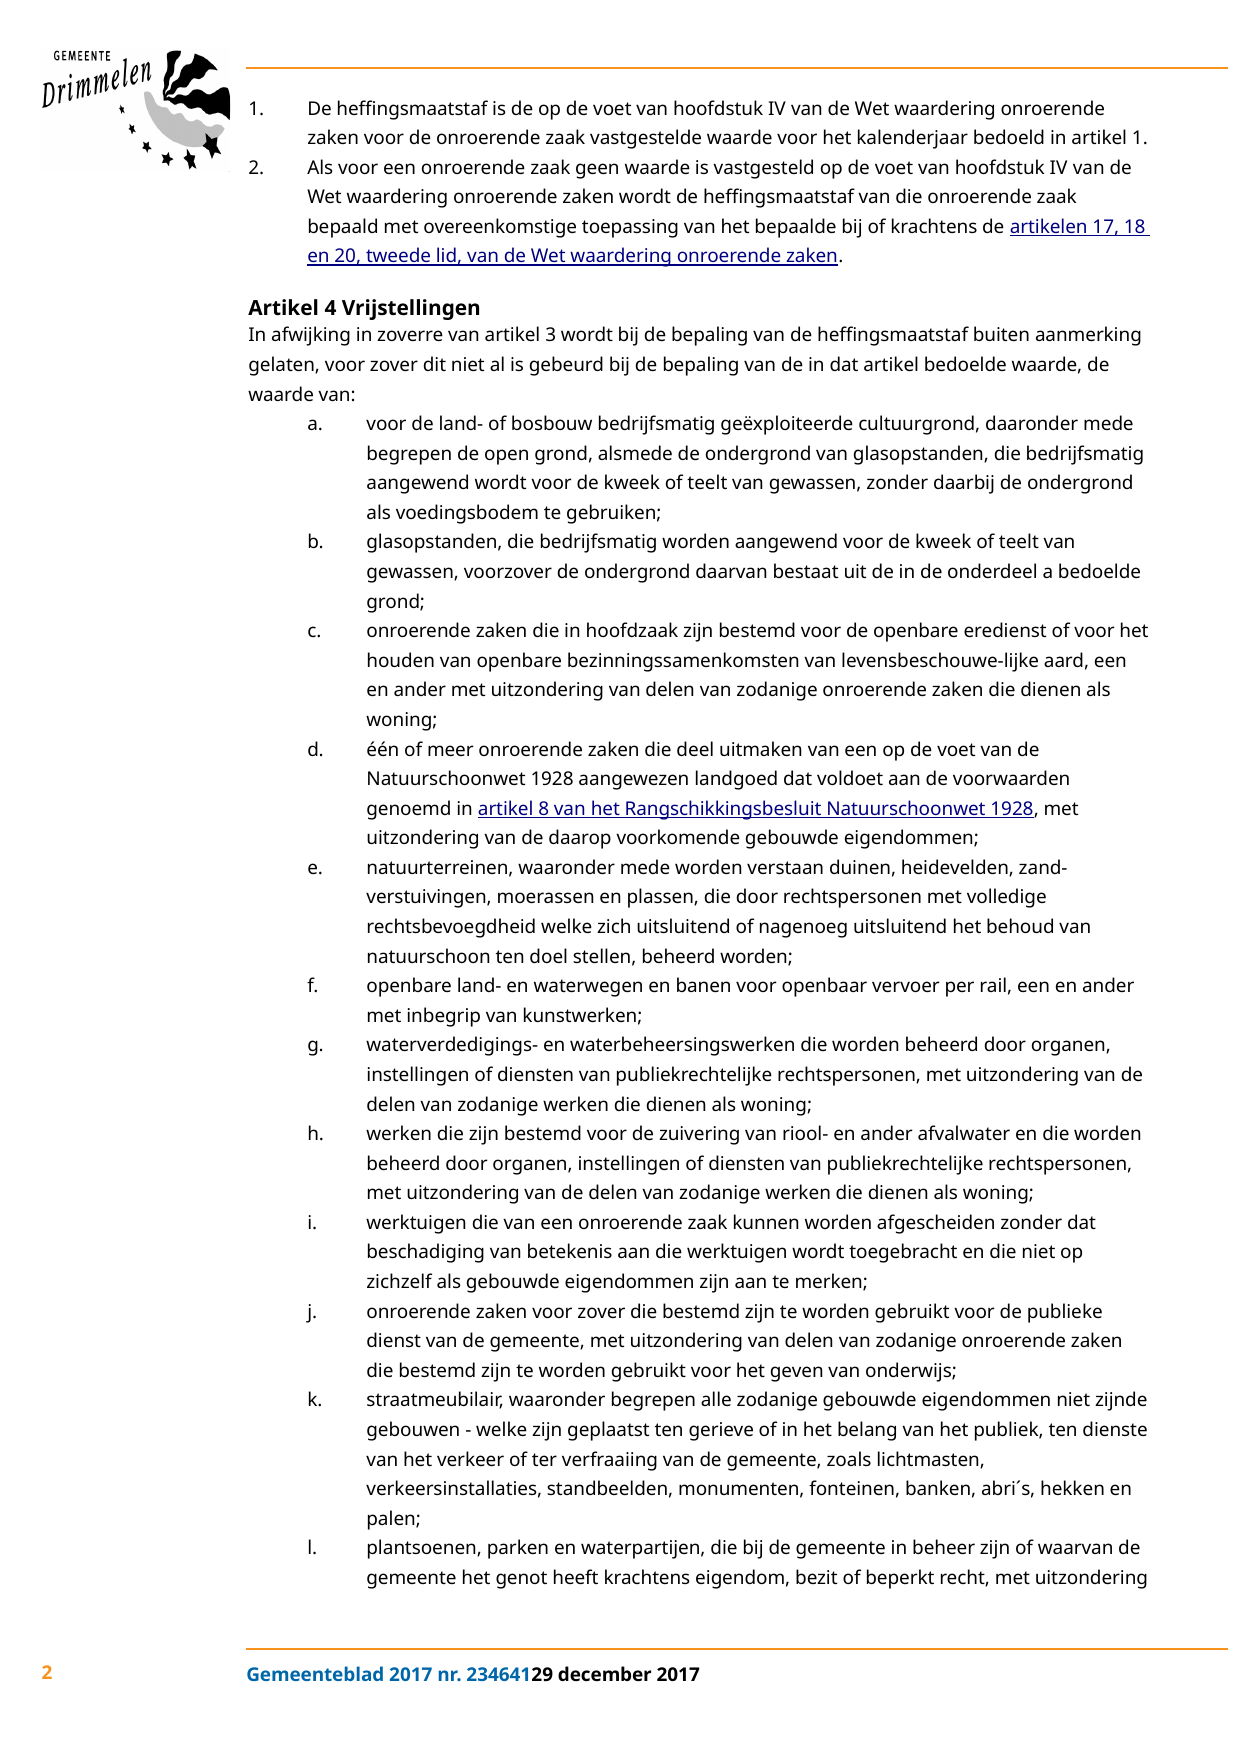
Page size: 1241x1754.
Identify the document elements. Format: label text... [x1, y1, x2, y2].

list natuurterreinen, waaronder mede worden verstaan duinen, heidevelden, zand-verstuivingen, moerassen en plassen, die door rechtspersonen met volledige rechtsbevoegdheid welke zich uitsluitend of nagenoeg uitsluitend het behoud van natuurschoon ten doel stellen, beheerd worden; [307, 854, 1152, 968]
list één of meer onroerende zaken die deel uitmaken van een op de voet van de Natuurschoonwet 1928 aangewezen landgoed dat voldoet aan de voorwaarden genoemd in artikel 8 van het Rangschikkingsbesluit Natuurschoonwet 1928, met uitzondering van de daarop voorkomende gebouwde eigendommen; [307, 736, 1152, 850]
list onroerende zaken die in hoofdzaak zijn bestemd voor de openbare eredienst of voor het houden van openbare bezinningssamenkomsten van levensbeschouwe-lijke aard, een en ander met uitzondering van delen van zodanige onroerende zaken die dienen als woning; [307, 617, 1152, 732]
list Als voor een onroerende zaak geen waarde is vastgesteld op de voet van hoofdstuk IV van de Wet waardering onroerende zaken wordt de heffingsmaatstaf van die onroerende zaak bepaald met overeenkomstige toepassing van het bepaalde bij of krachtens de artikelen 17, 18 en 20, tweede lid, van de Wet waardering onroerende zaken. [248, 154, 1152, 268]
picture [41, 47, 231, 172]
list openbare land- en waterwegen en banen voor openbaar vervoer per rail, een en ander met inbegrip van kunstwerken; [307, 972, 1152, 1028]
list onroerende zaken voor zover die bestemd zijn te worden gebruikt voor de publieke dienst van de gemeente, met uitzondering van delen van zodanige onroerende zaken die bestemd zijn te worden gebruikt voor het geven van onderwijs; [307, 1298, 1152, 1383]
list De heffingsmaatstaf is de op de voet van hoofdstuk IV van de Wet waardering onroerende zaken voor de onroerende zaak vastgestelde waarde voor het kalenderjaar bedoeld in artikel 1. [248, 95, 1152, 150]
list voor de land- of bosbouw bedrijfsmatig geëxploiteerde cultuurgrond, daaronder mede begrepen de open grond, alsmede de ondergrond van glasopstanden, die bedrijfsmatig aangewend wordt voor de kweek of teelt van gewassen, zonder daarbij de ondergrond als voedingsbodem te gebruiken; [307, 410, 1152, 525]
list glasopstanden, die bedrijfsmatig worden aangewend voor de kweek of teelt van gewassen, voorzover de ondergrond daarvan bestaat uit de in de onderdeel a bedoelde grond; [307, 529, 1152, 613]
list werken die zijn bestemd voor de zuivering van riool- en ander afvalwater en die worden beheerd door organen, instellingen of diensten van publiekrechtelijke rechtspersonen, met uitzondering van de delen van zodanige werken die dienen als woning; [307, 1120, 1152, 1205]
list werktuigen die van een onroerende zaak kunnen worden afgescheiden zonder dat beschadiging van betekenis aan die werktuigen wordt toegebracht en die niet op zichzelf als gebouwde eigendommen zijn aan te merken; [307, 1209, 1152, 1294]
list plantsoenen, parken en waterpartijen, die bij de gemeente in beheer zijn of waarvan de gemeente het genot heeft krachtens eigendom, bezit of beperkt recht, met uitzondering [307, 1534, 1152, 1590]
text Artikel 4 Vrijstellingen [248, 293, 1152, 322]
text In afwijking in zoverre van artikel 3 wordt bij de bepaling van de heffingsmaatstaf buiten aanmerking gelaten, voor zover dit niet al is gebeurd bij de bepaling van de in dat artikel bedoelde waarde, de waarde van: [248, 322, 1152, 406]
list straatmeubilair, waaronder begrepen alle zodanige gebouwde eigendommen niet zijnde gebouwen - welke zijn geplaatst ten gerieve of in het belang van het publiek, ten dienste van het verkeer of ter verfraaiing van de gemeente, zoals lichtmasten, verkeersinstallaties, standbeelden, monumenten, fonteinen, banken, abri´s, hekken en palen; [307, 1387, 1152, 1531]
list waterverdedigings- en waterbeheersingswerken die worden beheerd door organen, instellingen of diensten van publiekrechtelijke rechtspersonen, met uitzondering van de delen van zodanige werken die dienen als woning; [307, 1032, 1152, 1116]
